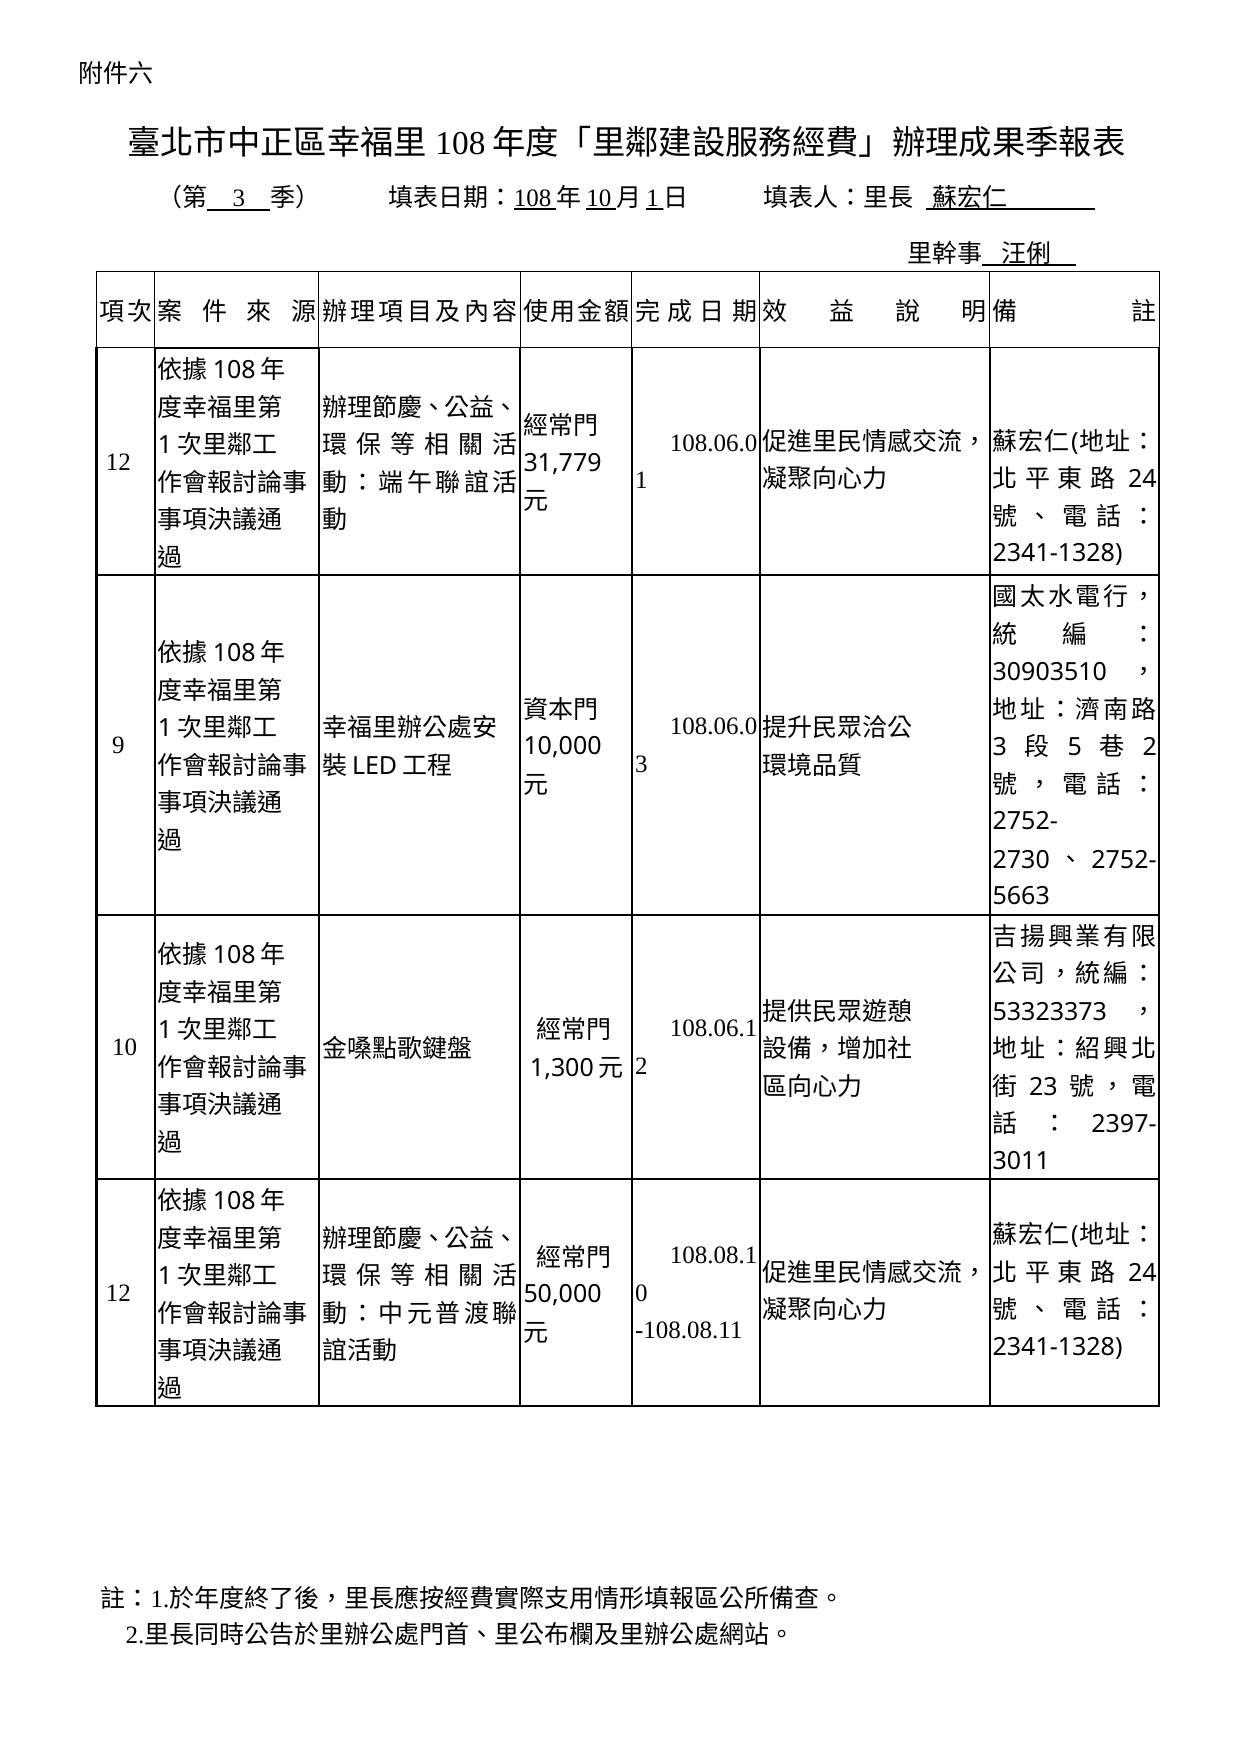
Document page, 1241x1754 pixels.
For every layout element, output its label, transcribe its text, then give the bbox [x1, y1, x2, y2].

table_cell 12 [98, 1180, 154, 1405]
table_header 效益說明 [760, 272, 989, 347]
table_cell 依據108年 度幸福里第 1次里鄰工 作會報討論事 事項決議通 過 [156, 1180, 318, 1405]
text （第 3 季） 填表日期：108年10月1日 填表人：里長 蘇宏仁 [100, 177, 1152, 214]
table_cell 9 [98, 576, 154, 913]
table_cell 依據108年 度幸福里第 1次里鄰工 作會報討論事 事項決議通 過 [156, 349, 318, 574]
table_cell 經常門 50,000元 [521, 1180, 631, 1405]
table_cell 蘇宏仁(地址：北平東路24號、電話：2341-1328) [991, 1180, 1158, 1405]
table_cell 108.08.10 -108.08.11 [633, 1180, 759, 1405]
table_cell 108.06.12 [633, 916, 759, 1178]
text 里幹事 汪俐 [100, 233, 1152, 271]
table_header 完成日期 [632, 272, 759, 347]
table_cell 國太水電行，統編：30903510，地址：濟南路3段5巷2號，電話：2752-2730、2752-5663 [991, 576, 1158, 913]
table_header 使用金額 [521, 272, 631, 347]
table_cell 提供民眾遊憩 設備，增加社 區向心力 [761, 916, 989, 1178]
table_header 項次 [97, 272, 154, 347]
table_cell 108.06.01 [633, 348, 759, 574]
table_cell 提升民眾洽公 環境品質 [761, 576, 989, 913]
table_cell 辦理節慶、公益、環保等相關活動：端午聯誼活動 [320, 348, 519, 574]
table_header 案件來源 [155, 272, 318, 347]
table_cell 促進里民情感交流， 凝聚向心力 [761, 1180, 989, 1405]
text 臺北市中正區幸福里 108年度「里鄰建設服務經費」辦理成果季報表 [63, 46, 1152, 177]
text 附件六 [78, 53, 179, 90]
table_cell 資本門 10,000元 [521, 576, 631, 913]
table_cell 辦理節慶、公益、環保等相關活動：中元普渡聯誼活動 [320, 1180, 519, 1405]
table_header 備註 [990, 272, 1159, 347]
table_cell 金嗓點歌鍵盤 [320, 916, 519, 1178]
table_cell 蘇宏仁(地址：北平東路24號、電話：2341-1328) [991, 348, 1158, 574]
table_cell 吉揚興業有限公司，統編：53323373，地址：紹興北街23號，電話：2397-3011 [991, 916, 1158, 1178]
table_cell 108.06.03 [633, 576, 759, 913]
table_cell 經常門 31,779元 [521, 348, 631, 574]
table_cell 促進里民情感交流， 凝聚向心力 [761, 348, 989, 574]
table_cell 幸福里辦公處安 裝LED工程 [320, 576, 519, 913]
table_cell 10 [98, 916, 154, 1178]
table_cell 依據108年 度幸福里第 1次里鄰工 作會報討論事 事項決議通 過 [156, 916, 318, 1178]
table_cell 12 [98, 348, 154, 574]
table_header 辦理項目及內容 [319, 272, 520, 347]
table_cell 經常門 1,300元 [521, 916, 631, 1178]
table_cell 依據108年 度幸福里第 1次里鄰工 作會報討論事 事項決議通 過 [156, 576, 318, 913]
